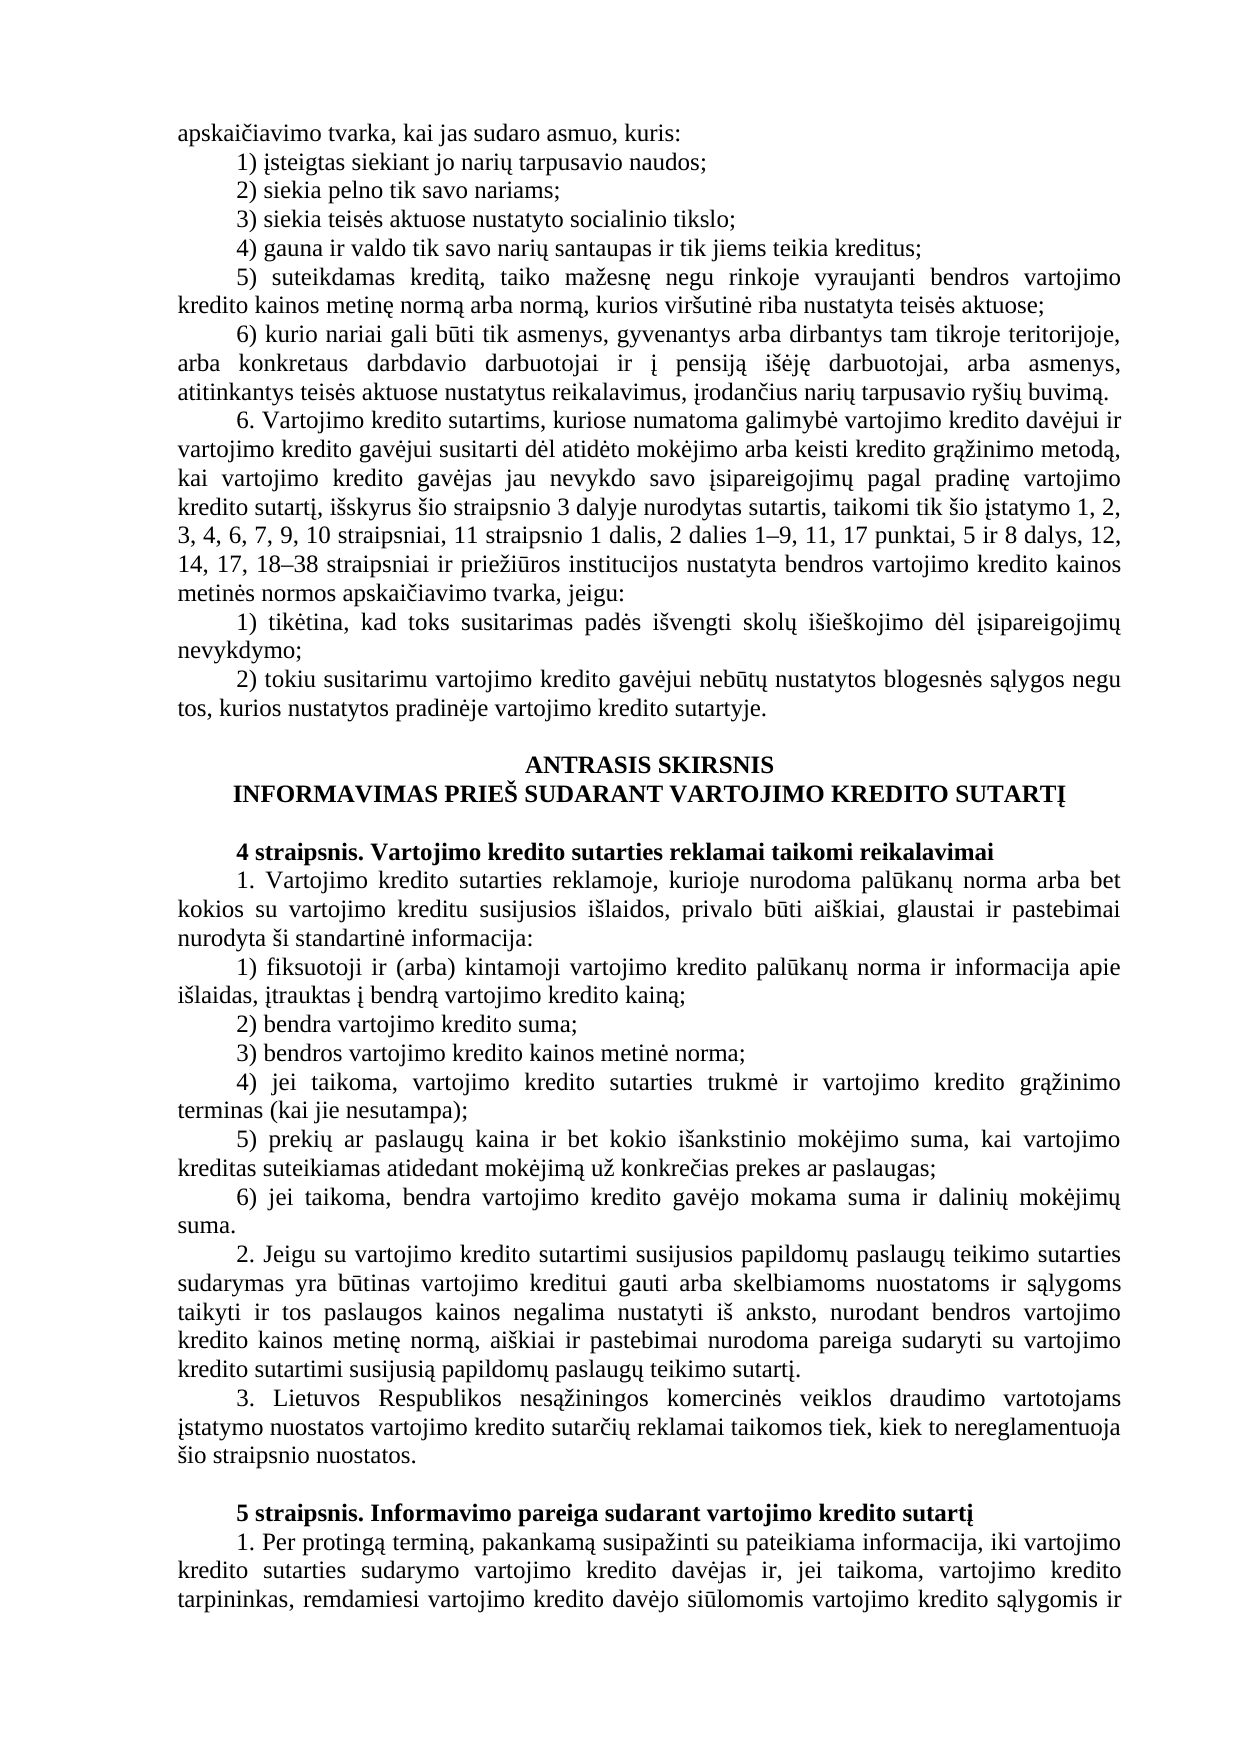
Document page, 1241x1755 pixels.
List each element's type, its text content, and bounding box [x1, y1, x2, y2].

text 5) suteikdamas kreditą, taiko mažesnę negu rinkoje vyraujanti bendros vartojimo kredito kainos metinę normą arba normą, kurios viršutinė riba nustatyta teisės aktuose; [177, 262, 1122, 319]
text 1) fiksuotoji ir (arba) kintamoji vartojimo kredito palūkanų norma ir informacija apie išlaidas, įtrauktas į bendrą vartojimo kredito kainą; [177, 952, 1122, 1009]
text 5) prekių ar paslaugų kaina ir bet kokio išankstinio mokėjimo suma, kai vartojimo kreditas suteikiamas atidedant mokėjimą už konkrečias prekes ar paslaugas; [177, 1124, 1122, 1182]
text 3. Lietuvos Respublikos nesąžiningos komercinės veiklos draudimo vartotojams įstatymo nuostatos vartojimo kredito sutarčių reklamai taikomos tiek, kiek to nereglamentuoja šio straipsnio nuostatos. [177, 1383, 1122, 1469]
text 4 straipsnis. Vartojimo kredito sutarties reklamai taikomi reikalavimai [236, 837, 1122, 866]
text 5 straipsnis. Informavimo pareiga sudarant vartojimo kredito sutartį [236, 1498, 1122, 1527]
text 2. Jeigu su vartojimo kredito sutartimi susijusios papildomų paslaugų teikimo sutarties sudarymas yra būtinas vartojimo kreditui gauti arba skelbiamoms nuostatoms ir sąlygoms taikyti ir tos paslaugos kainos negalima nustatyti iš anksto, nurodant bendros vartojimo kredito kainos metinę normą, aiškiai ir pastebimai nurodoma pareiga sudaryti su vartojimo kredito sutartimi susijusią papildomų paslaugų teikimo sutartį. [177, 1239, 1122, 1383]
text INFORMAVIMAS PRIEŠ SUDARANT VARTOJIMO KREDITO SUTARTĮ [177, 779, 1122, 808]
text 1) įsteigtas siekiant jo narių tarpusavio naudos; [177, 147, 1122, 176]
text 6. Vartojimo kredito sutartims, kuriose numatoma galimybė vartojimo kredito davėjui ir vartojimo kredito gavėjui susitarti dėl atidėto mokėjimo arba keisti kredito grąžinimo metodą, kai vartojimo kredito gavėjas jau nevykdo savo įsipareigojimų pagal pradinę vartojimo kredito sutartį, išskyrus šio straipsnio 3 dalyje nurodytas sutartis, taikomi tik šio įstatymo 1, 2, 3, 4, 6, 7, 9, 10 straipsniai, 11 straipsnio 1 dalis, 2 dalies 1–9, 11, 17 punktai, 5 ir 8 dalys, 12, 14, 17, 18–38 straipsniai ir priežiūros institucijos nustatyta bendros vartojimo kredito kainos metinės normos apskaičiavimo tvarka, jeigu: [177, 406, 1122, 607]
text apskaičiavimo tvarka, kai jas sudaro asmuo, kuris: [177, 118, 1122, 147]
text 6) kurio nariai gali būti tik asmenys, gyvenantys arba dirbantys tam tikroje teritorijoje, arba konkretaus darbdavio darbuotojai ir į pensiją išėję darbuotojai, arba asmenys, atitinkantys teisės aktuose nustatytus reikalavimus, įrodančius narių tarpusavio ryšių buvimą. [177, 319, 1122, 406]
text 2) bendra vartojimo kredito suma; [177, 1009, 1122, 1038]
text 4) gauna ir valdo tik savo narių santaupas ir tik jiems teikia kreditus; [177, 233, 1122, 262]
text 4) jei taikoma, vartojimo kredito sutarties trukmė ir vartojimo kredito grąžinimo terminas (kai jie nesutampa); [177, 1067, 1122, 1124]
text 2) siekia pelno tik savo nariams; [177, 176, 1122, 204]
text 3) bendros vartojimo kredito kainos metinė norma; [177, 1038, 1122, 1067]
text 6) jei taikoma, bendra vartojimo kredito gavėjo mokama suma ir dalinių mokėjimų suma. [177, 1182, 1122, 1239]
text ANTRASIS SKIRSNIS [177, 751, 1122, 779]
text 3) siekia teisės aktuose nustatyto socialinio tikslo; [177, 204, 1122, 233]
text 1. Per protingą terminą, pakankamą susipažinti su pateikiama informacija, iki vartojimo kredito sutarties sudarymo vartojimo kredito davėjas ir, jei taikoma, vartojimo kredito tarpininkas, remdamiesi vartojimo kredito davėjo siūlomomis vartojimo kredito sąlygomis ir [177, 1527, 1122, 1613]
text 1. Vartojimo kredito sutarties reklamoje, kurioje nurodoma palūkanų norma arba bet kokios su vartojimo kreditu susijusios išlaidos, privalo būti aiškiai, glaustai ir pastebimai nurodyta ši standartinė informacija: [177, 866, 1122, 952]
text 1) tikėtina, kad toks susitarimas padės išvengti skolų išieškojimo dėl įsipareigojimų nevykdymo; [177, 607, 1122, 664]
text 2) tokiu susitarimu vartojimo kredito gavėjui nebūtų nustatytos blogesnės sąlygos negu tos, kurios nustatytos pradinėje vartojimo kredito sutartyje. [177, 664, 1122, 722]
